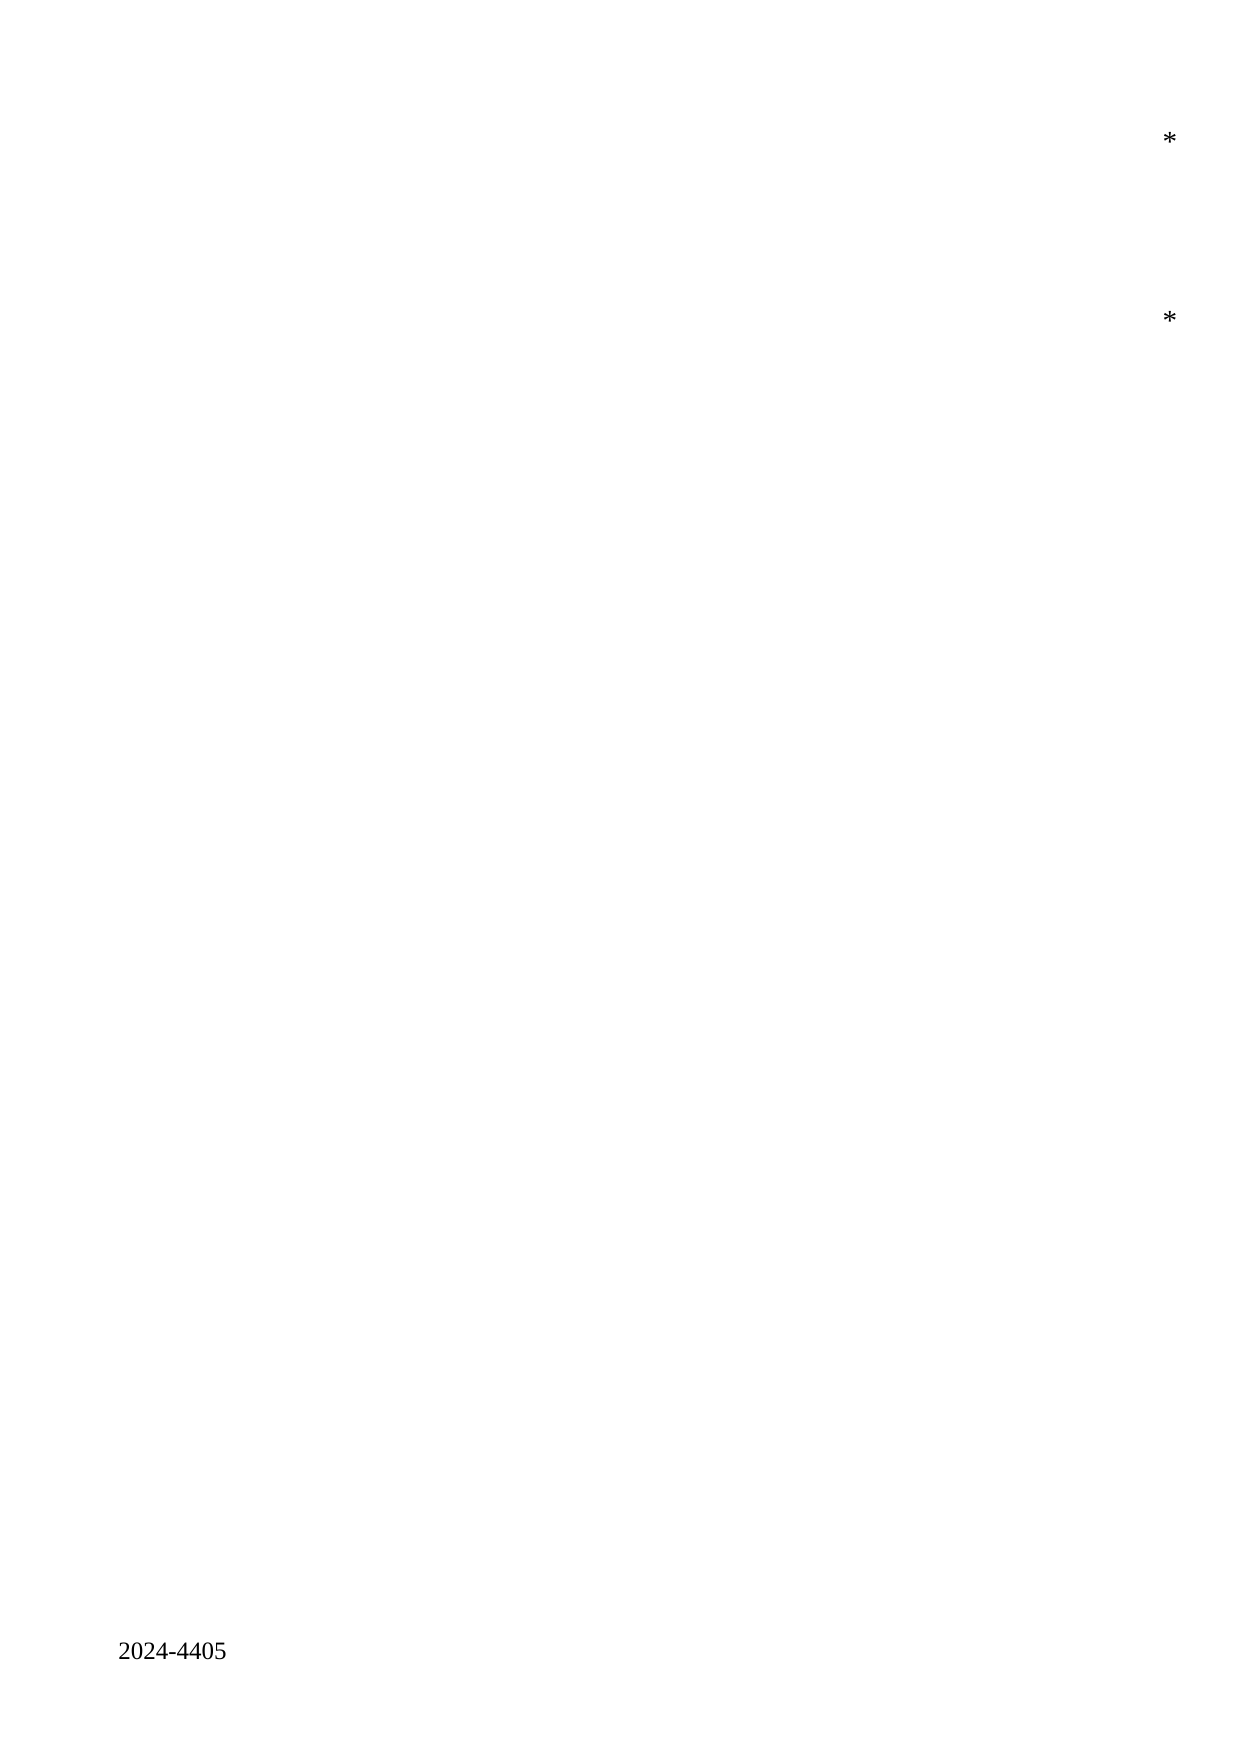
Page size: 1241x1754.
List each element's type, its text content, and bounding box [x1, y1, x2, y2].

table_cell [449, 118, 903, 297]
table_cell [118, 297, 449, 476]
table_cell [449, 297, 903, 476]
table_cell * [903, 118, 1182, 297]
table_cell * [903, 297, 1182, 476]
table_cell [118, 118, 449, 297]
